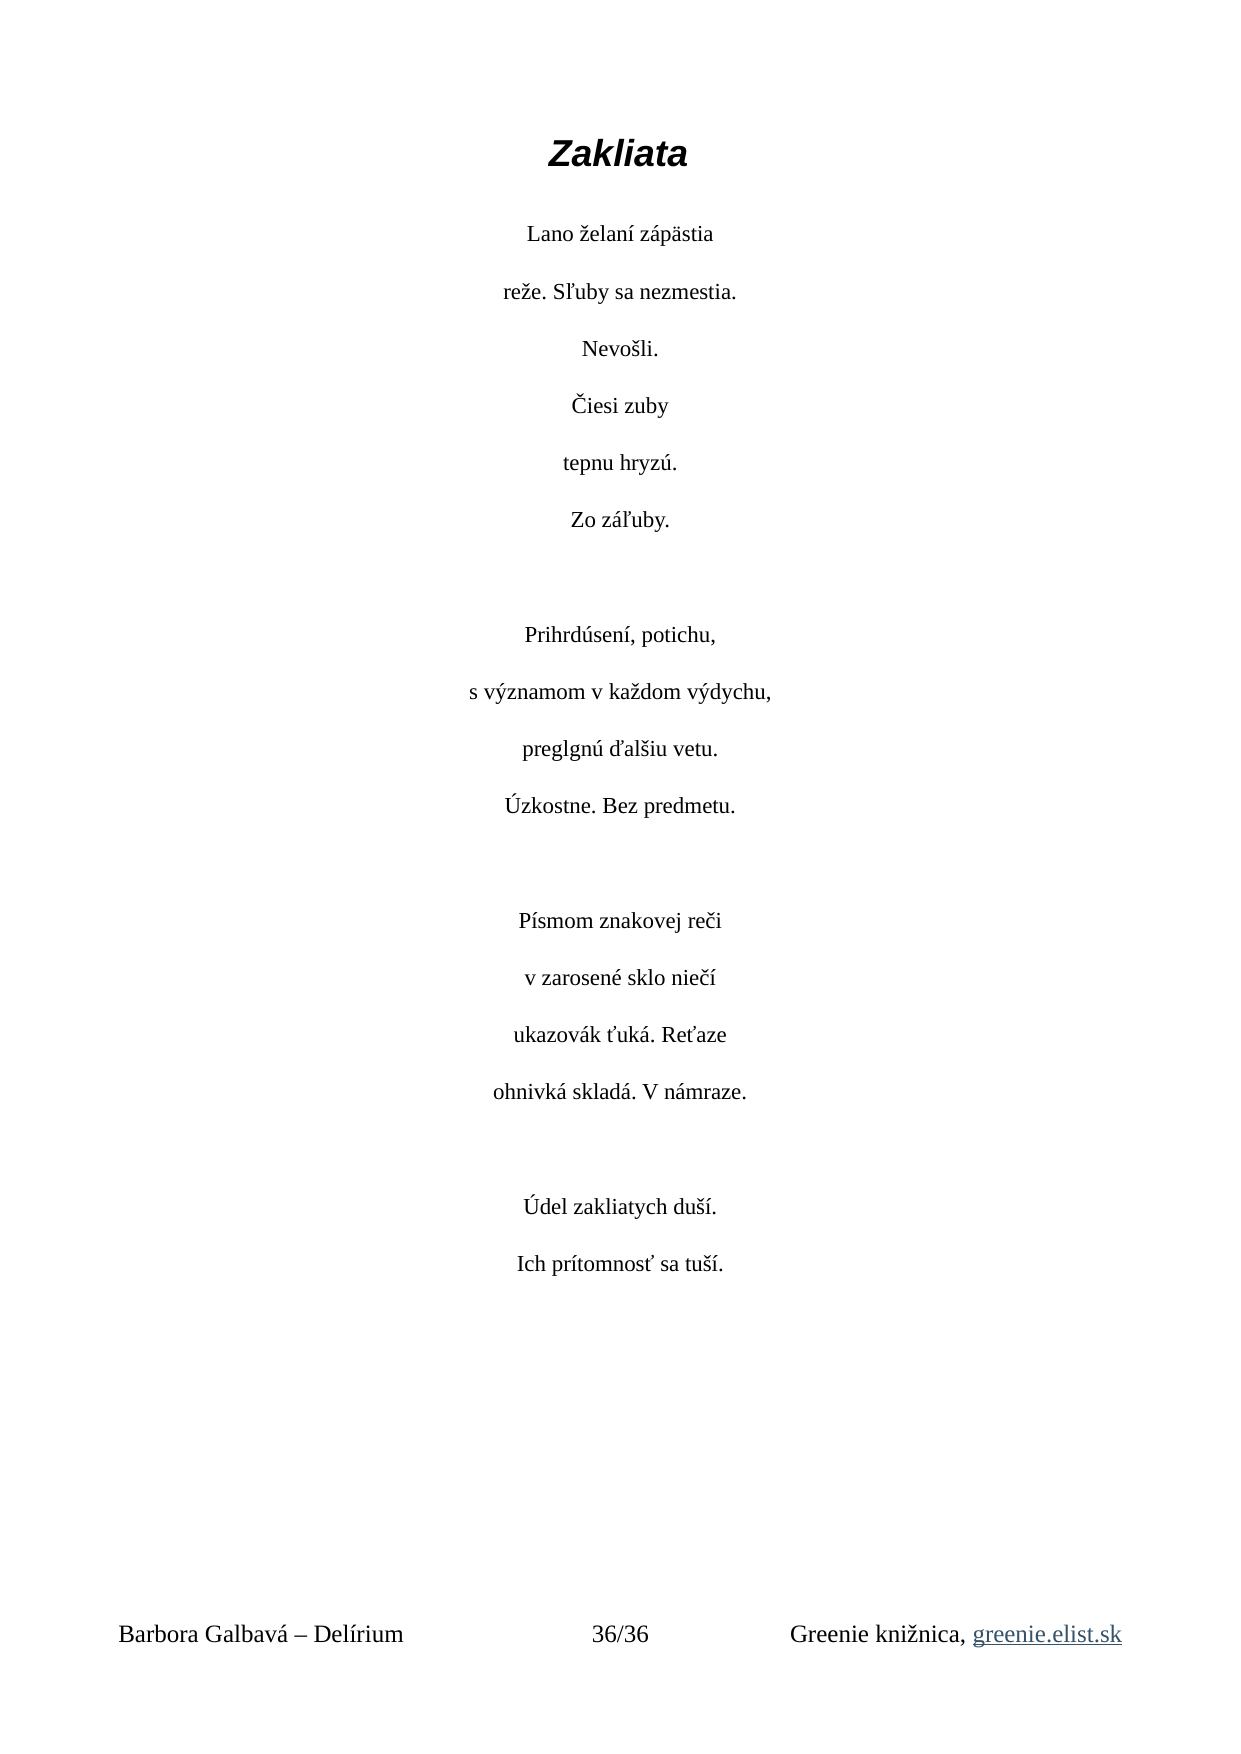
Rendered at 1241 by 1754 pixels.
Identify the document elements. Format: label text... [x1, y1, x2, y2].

text s významom v každom výdychu, [106, 678, 1134, 704]
text Prihrdúsení, potichu, [106, 621, 1134, 647]
text Nevošli. [106, 335, 1134, 361]
text v zarosené sklo niečí [106, 964, 1134, 990]
text Lano želaní zápästia [106, 221, 1134, 247]
text tepnu hryzú. [106, 449, 1134, 476]
text Ich prítomnosť sa tuší. [106, 1250, 1134, 1276]
text Zo záľuby. [106, 506, 1134, 533]
text Úzkostne. Bez predmetu. [106, 792, 1134, 819]
text Čiesi zuby [106, 392, 1134, 418]
text Údel zakliatych duší. [106, 1193, 1134, 1219]
text ohnivká skladá. V námraze. [106, 1078, 1134, 1105]
subtitle Zakliata [106, 131, 1134, 174]
text reže. Sľuby sa nezmestia. [106, 278, 1134, 304]
text preglgnú ďalšiu vetu. [106, 735, 1134, 762]
text ukazovák ťuká. Reťaze [106, 1021, 1134, 1047]
text Písmom znakovej reči [106, 907, 1134, 933]
